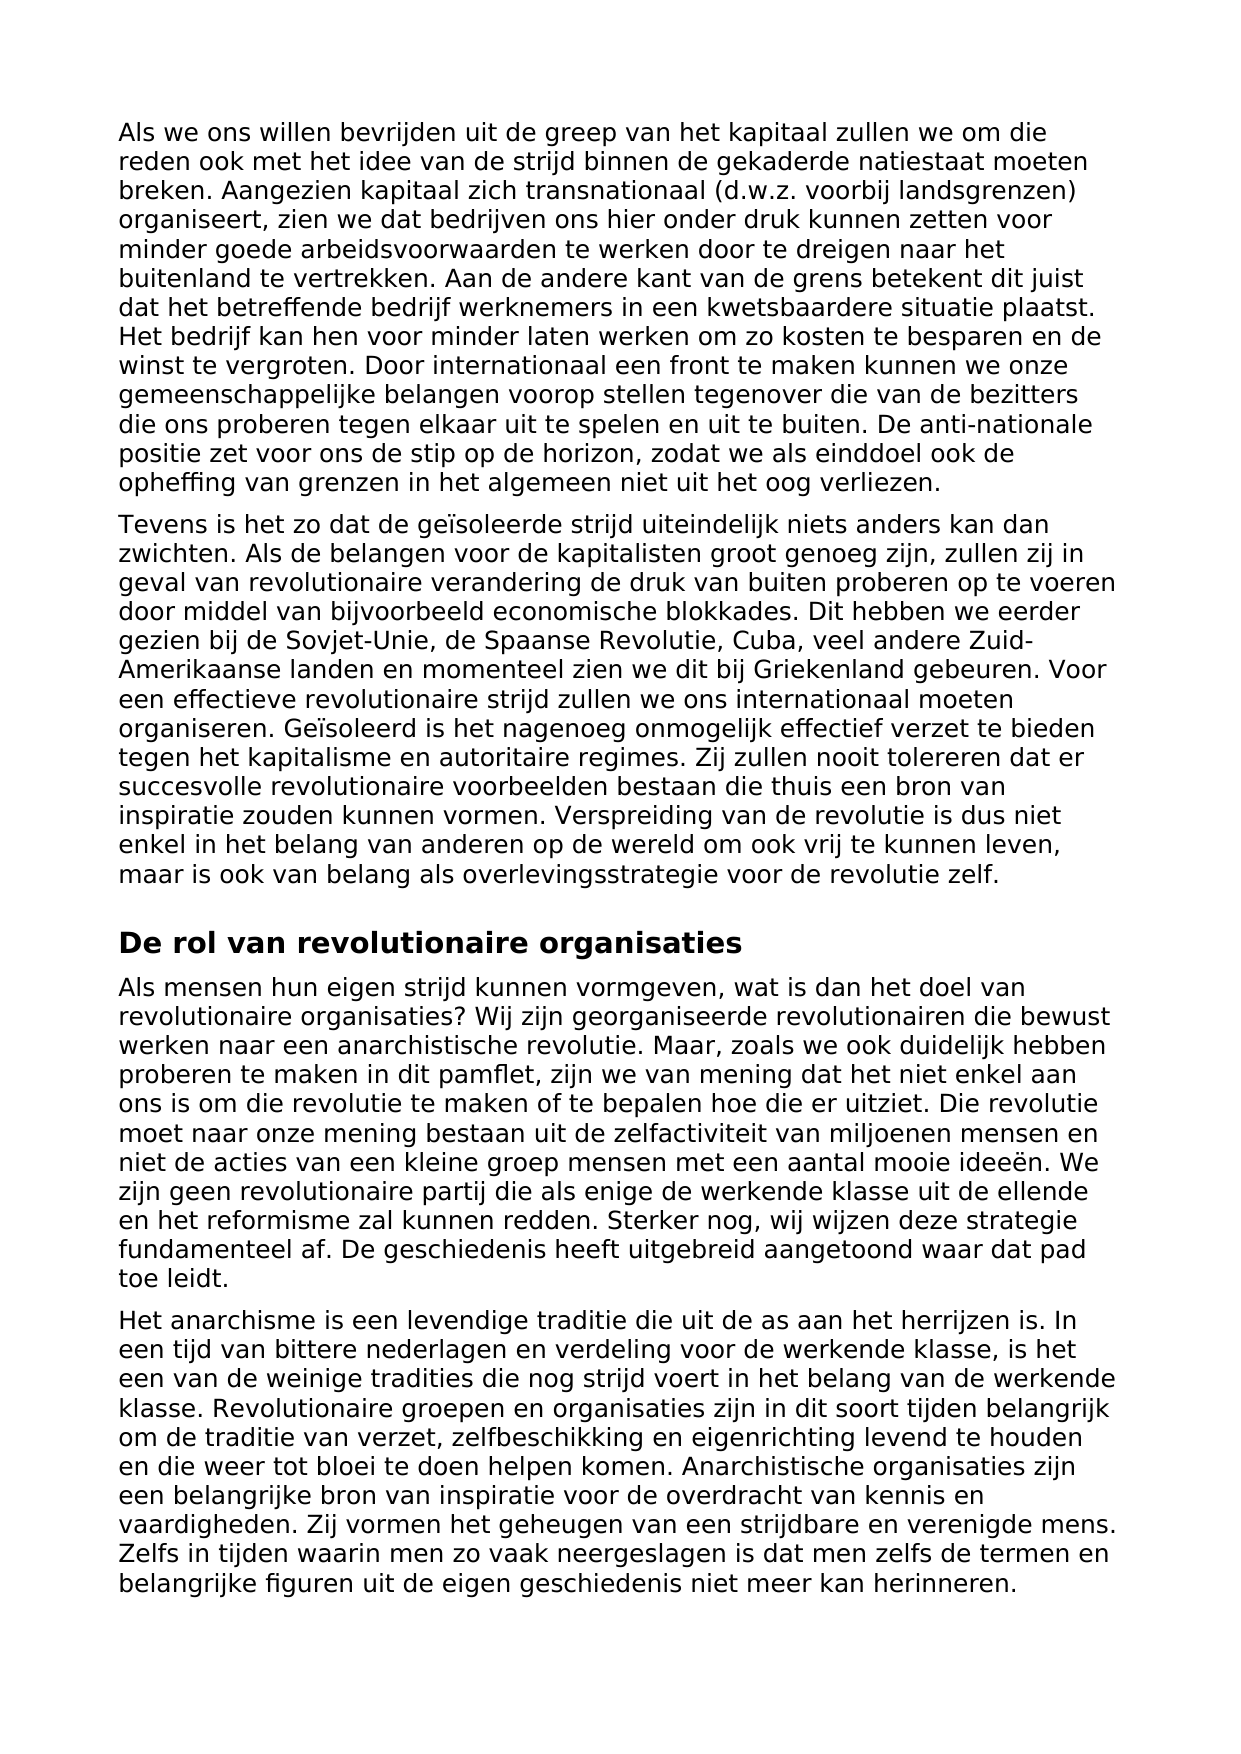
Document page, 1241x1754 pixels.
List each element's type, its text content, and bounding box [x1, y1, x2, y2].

text Tevens is het zo dat de geïsoleerde strijd uiteindelijk niets anders kan dan zwichten. Als de belangen voor de kapitalisten groot genoeg zijn, zullen zij in geval van revolutionaire verandering de druk van buiten proberen op te voeren door middel van bijvoorbeeld economische blokkades. Dit hebben we eerder gezien bij de Sovjet-Unie, de Spaanse Revolutie, Cuba, veel andere Zuid-Amerikaanse landen en momenteel zien we dit bij Griekenland gebeuren. Voor een effectieve revolutionaire strijd zullen we ons internationaal moeten organiseren. Geïsoleerd is het nagenoeg onmogelijk effectief verzet te bieden tegen het kapitalisme en autoritaire regimes. Zij zullen nooit tolereren dat er succesvolle revolutionaire voorbeelden bestaan die thuis een bron van inspiratie zouden kunnen vormen. Verspreiding van de revolutie is dus niet enkel in het belang van anderen op de wereld om ook vrij te kunnen leven, maar is ook van belang als overlevingsstrategie voor de revolutie zelf. [118, 510, 1122, 889]
text Als mensen hun eigen strijd kunnen vormgeven, wat is dan het doel van revolutionaire organisaties? Wij zijn georganiseerde revolutionairen die bewust werken naar een anarchistische revolutie. Maar, zoals we ook duidelijk hebben proberen te maken in dit pamflet, zijn we van mening dat het niet enkel aan ons is om die revolutie te maken of te bepalen hoe die er uitziet. Die revolutie moet naar onze mening bestaan uit de zelfactiviteit van miljoenen mensen en niet de acties van een kleine groep mensen met een aantal mooie ideeën. We zijn geen revolutionaire partij die als enige de werkende klasse uit de ellende en het reformisme zal kunnen redden. Sterker nog, wij wijzen deze strategie fundamenteel af. De geschiedenis heeft uitgebreid aangetoond waar dat pad toe leidt. [118, 973, 1122, 1294]
text Als we ons willen bevrijden uit de greep van het kapitaal zullen we om die reden ook met het idee van de strijd binnen de gekaderde natiestaat moeten breken. Aangezien kapitaal zich transnationaal (d.w.z. voorbij landsgrenzen) organiseert, zien we dat bedrijven ons hier onder druk kunnen zetten voor minder goede arbeidsvoorwaarden te werken door te dreigen naar het buitenland te vertrekken. Aan de andere kant van de grens betekent dit juist dat het betreffende bedrijf werknemers in een kwetsbaardere situatie plaatst. Het bedrijf kan hen voor minder laten werken om zo kosten te besparen en de winst te vergroten. Door internationaal een front te maken kunnen we onze gemeenschappelijke belangen voorop stellen tegenover die van de bezitters die ons proberen tegen elkaar uit te spelen en uit te buiten. De anti-nationale positie zet voor ons de stip op de horizon, zodat we als einddoel ook de opheffing van grenzen in het algemeen niet uit het oog verliezen. [118, 118, 1122, 497]
subtitle De rol van revolutionaire organisaties [118, 926, 1122, 960]
text Het anarchisme is een levendige traditie die uit de as aan het herrijzen is. In een tijd van bittere nederlagen en verdeling voor de werkende klasse, is het een van de weinige tradities die nog strijd voert in het belang van de werkende klasse. Revolutionaire groepen en organisaties zijn in dit soort tijden belangrijk om de traditie van verzet, zelfbeschikking en eigenrichting levend te houden en die weer tot bloei te doen helpen komen. Anarchistische organisaties zijn een belangrijke bron van inspiratie voor de overdracht van kennis en vaardigheden. Zij vormen het geheugen van een strijdbare en verenigde mens. Zelfs in tijden waarin men zo vaak neergeslagen is dat men zelfs de termen en belangrijke figuren uit de eigen geschiedenis niet meer kan herinneren. [118, 1306, 1122, 1598]
